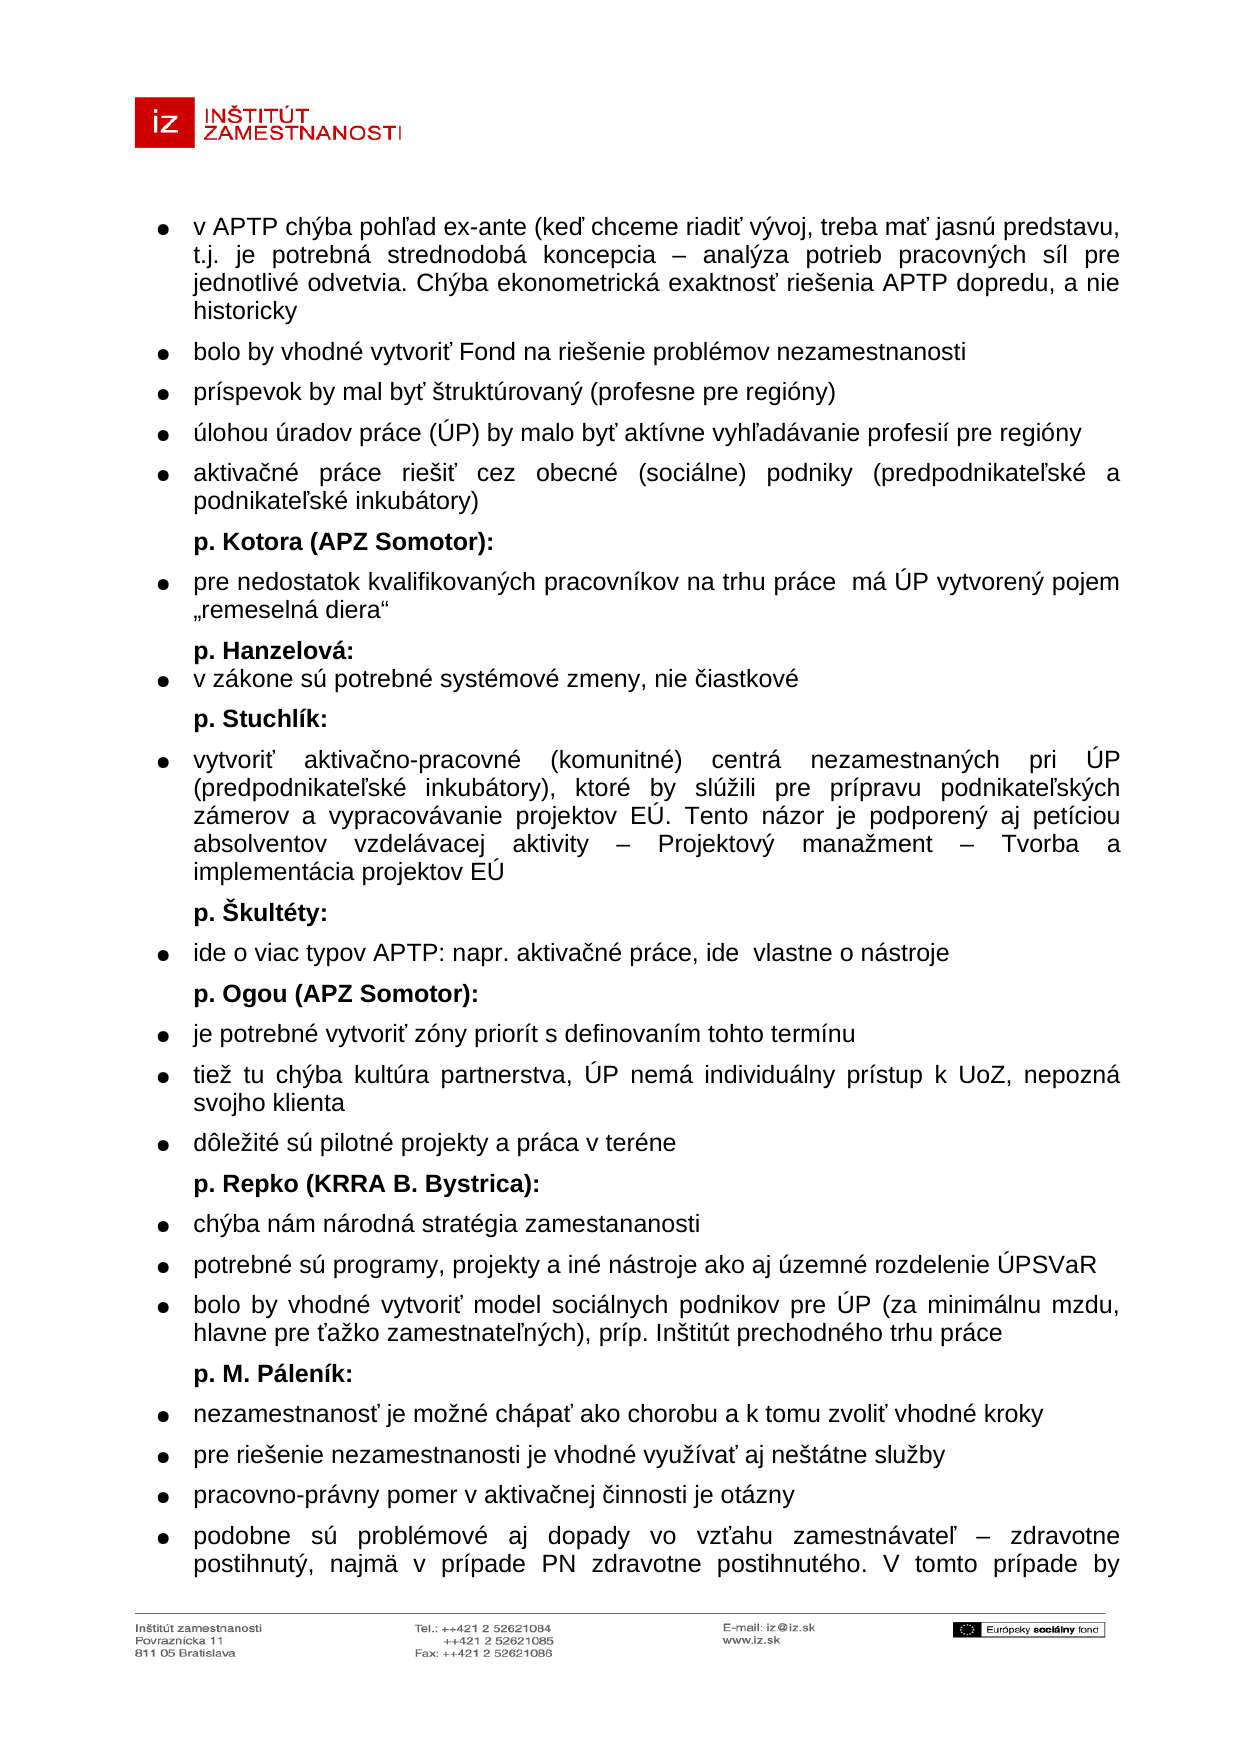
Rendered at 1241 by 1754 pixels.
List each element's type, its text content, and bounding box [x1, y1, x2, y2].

list pre nedostatok kvalifikovaných pracovníkov na trhu práce má ÚP vytvorený pojem „remeselná diera“ [156, 568, 1122, 624]
list podobne sú problémové aj dopady vo vzťahu zamestnávateľ – zdravotne postihnutý, najmä v prípade PN zdravotne postihnutého. V tomto prípade by [156, 1522, 1122, 1578]
text p. Škultéty: [118, 898, 1122, 926]
list dôležité sú pilotné projekty a práca v teréne [156, 1129, 1122, 1157]
list ide o viac typov APTP: napr. aktivačné práce, ide vlastne o nástroje [156, 939, 1122, 967]
list vytvoriť aktivačno-pracovné (komunitné) centrá nezamestnaných pri ÚP (predpodnikateľské inkubátory), ktoré by slúžili pre prípravu podnikateľských zámerov a vypracovávanie projektov EÚ. Tento názor je podporený aj petíciou absolventov vzdelávacej aktivity – Projektový manažment – Tvorba a implementácia projektov EÚ [156, 746, 1122, 886]
picture [134, 97, 401, 148]
list tiež tu chýba kultúra partnerstva, ÚP nemá individuálny prístup k UoZ, nepozná svojho klienta [156, 1060, 1122, 1116]
list aktivačné práce riešiť cez obecné (sociálne) podniky (predpodnikateľské a podnikateľské inkubátory) [156, 459, 1122, 515]
list p. Stuchlík: [156, 705, 1122, 733]
list bolo by vhodné vytvoriť model sociálnych podnikov pre ÚP (za minimálnu mzdu, hlavne pre ťažko zamestnateľných), príp. Inštitút prechodného trhu práce [156, 1291, 1122, 1347]
text p. Repko (KRRA B. Bystrica): [118, 1169, 1122, 1197]
list pracovno-právny pomer v aktivačnej činnosti je otázny [156, 1481, 1122, 1509]
list je potrebné vytvoriť zóny priorít s definovaním tohto termínu [156, 1020, 1122, 1048]
list chýba nám národná stratégia zamestananosti [156, 1210, 1122, 1238]
list príspevok by mal byť štruktúrovaný (profesne pre regióny) [156, 378, 1122, 406]
text p. Ogou (APZ Somotor): [118, 979, 1122, 1007]
list p. M. Páleník: [156, 1359, 1122, 1387]
list v APTP chýba pohľad ex-ante (keď chceme riadiť vývoj, treba mať jasnú predstavu, t.j. je potrebná strednodobá koncepcia – analýza potrieb pracovných síl pre jednotlivé odvetvia. Chýba ekonometrická exaktnosť riešenia APTP dopredu, a nie historicky [156, 213, 1122, 325]
list v zákone sú potrebné systémové zmeny, nie čiastkové [156, 664, 1122, 693]
picture [134, 1613, 1106, 1657]
list úlohou úradov práce (ÚP) by malo byť aktívne vyhľadávanie profesií pre regióny [156, 418, 1122, 446]
list nezamestnanosť je možné chápať ako chorobu a k tomu zvoliť vhodné kroky [156, 1400, 1122, 1428]
list pre riešenie nezamestnanosti je vhodné využívať aj neštátne služby [156, 1441, 1122, 1468]
text p. Hanzelová: [118, 637, 1122, 664]
list bolo by vhodné vytvoriť Fond na riešenie problémov nezamestnanosti [156, 337, 1122, 365]
text p. Kotora (APZ Somotor): [118, 527, 1122, 556]
list potrebné sú programy, projekty a iné nástroje ako aj územné rozdelenie ÚPSVaR [156, 1250, 1122, 1278]
